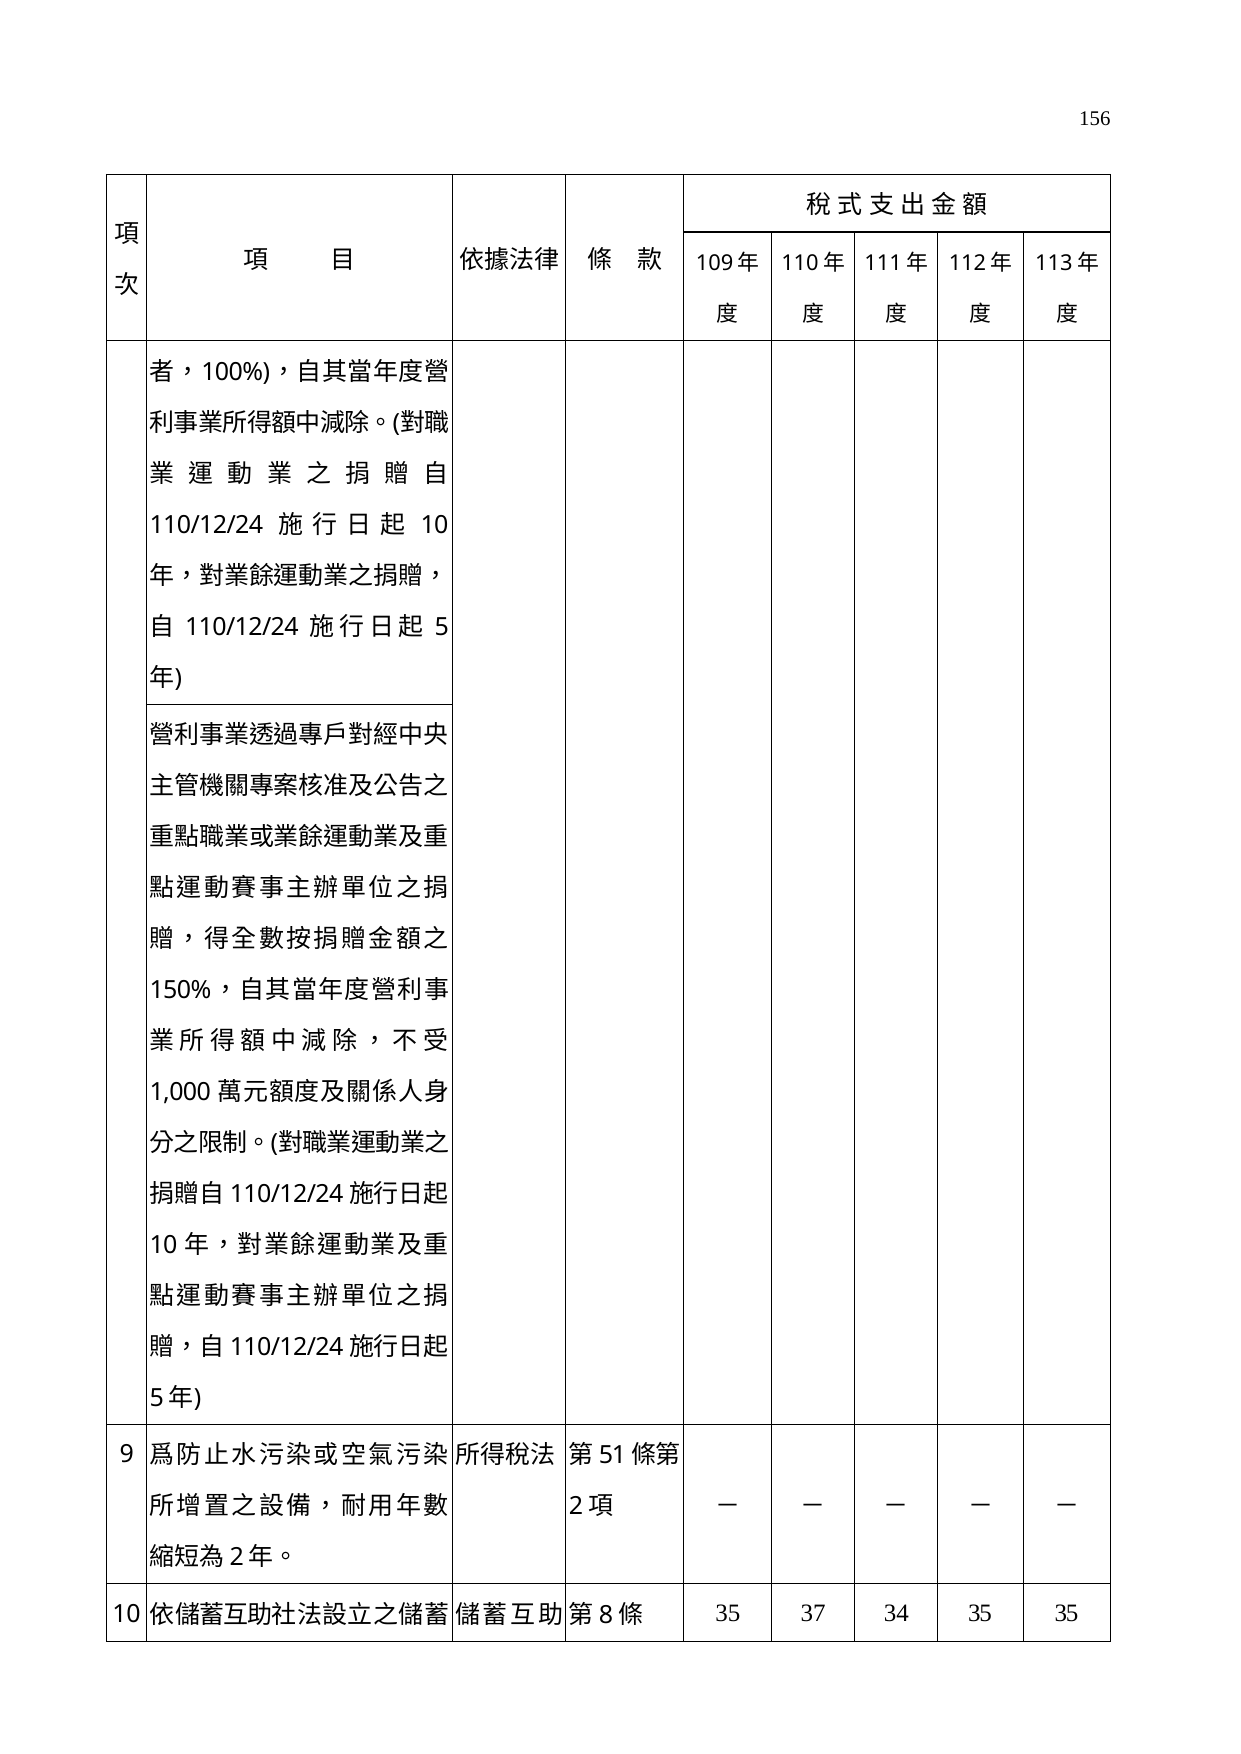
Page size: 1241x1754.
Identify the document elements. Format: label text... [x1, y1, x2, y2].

table_cell － [1024, 1425, 1110, 1583]
table_cell 營利事業透過專戶對經中央主管機關專案核准及公告之重點職業或業餘運動業及重點運動賽事主辦單位之捐贈，得全數按捐贈金額之150%，自其當年度營利事業所得額中減除，不受1,000萬元額度及關係人身分之限制。(對職業運動業之捐贈自110/12/24施行日起10年，對業餘運動業及重點運動賽事主辦單位之捐贈，自110/12/24施行日起5年) [147, 705, 452, 1424]
table_cell 37 [772, 1584, 854, 1641]
table_header 依據法律 [453, 175, 565, 340]
table_cell － [938, 1425, 1023, 1583]
table_cell 第8條 [566, 1584, 683, 1641]
table_cell [1024, 341, 1110, 1424]
table_cell 9 [107, 1425, 146, 1583]
table_cell － [684, 1425, 771, 1583]
table_cell 113年度 [1024, 233, 1110, 340]
table_cell 111年度 [855, 233, 937, 340]
table_cell [684, 341, 771, 1424]
table_cell [855, 341, 937, 1424]
table_cell － [855, 1425, 937, 1583]
table_cell 所得稅法 [453, 1425, 565, 1583]
table_cell 35 [1024, 1584, 1110, 1641]
table_cell 35 [684, 1584, 771, 1641]
table_cell － [772, 1425, 854, 1583]
table_cell 儲蓄互助 [453, 1584, 565, 1641]
table_cell 者，100%)，自其當年度營利事業所得額中減除。(對職業運動業之捐贈自110/12/24施行日起10年，對業餘運動業之捐贈，自110/12/24施行日起5年) [147, 341, 452, 704]
table_cell 35 [938, 1584, 1023, 1641]
table_cell 110年度 [772, 233, 854, 340]
table_cell 第51條第2項 [566, 1425, 683, 1583]
table_cell [938, 341, 1023, 1424]
table_cell [107, 341, 146, 1424]
table_header 項 目 [147, 175, 452, 340]
table_cell － [772, 341, 854, 1424]
table_cell 依儲蓄互助社法設立之儲蓄 [147, 1584, 452, 1641]
table_cell [453, 341, 565, 1424]
table_cell 爲防止水污染或空氣污染所增置之設備，耐用年數縮短為2年。 [147, 1425, 452, 1583]
table_cell [566, 341, 683, 1424]
table_header 稅 式 支 出 金 額 [684, 175, 1110, 231]
table_cell 10 [107, 1584, 146, 1641]
table_header 條 款 [566, 175, 683, 340]
table_cell 109年度 [684, 233, 771, 340]
table_header 項次 [107, 175, 146, 340]
table_cell 112年度 [938, 233, 1023, 340]
table_cell 34 [855, 1584, 937, 1641]
